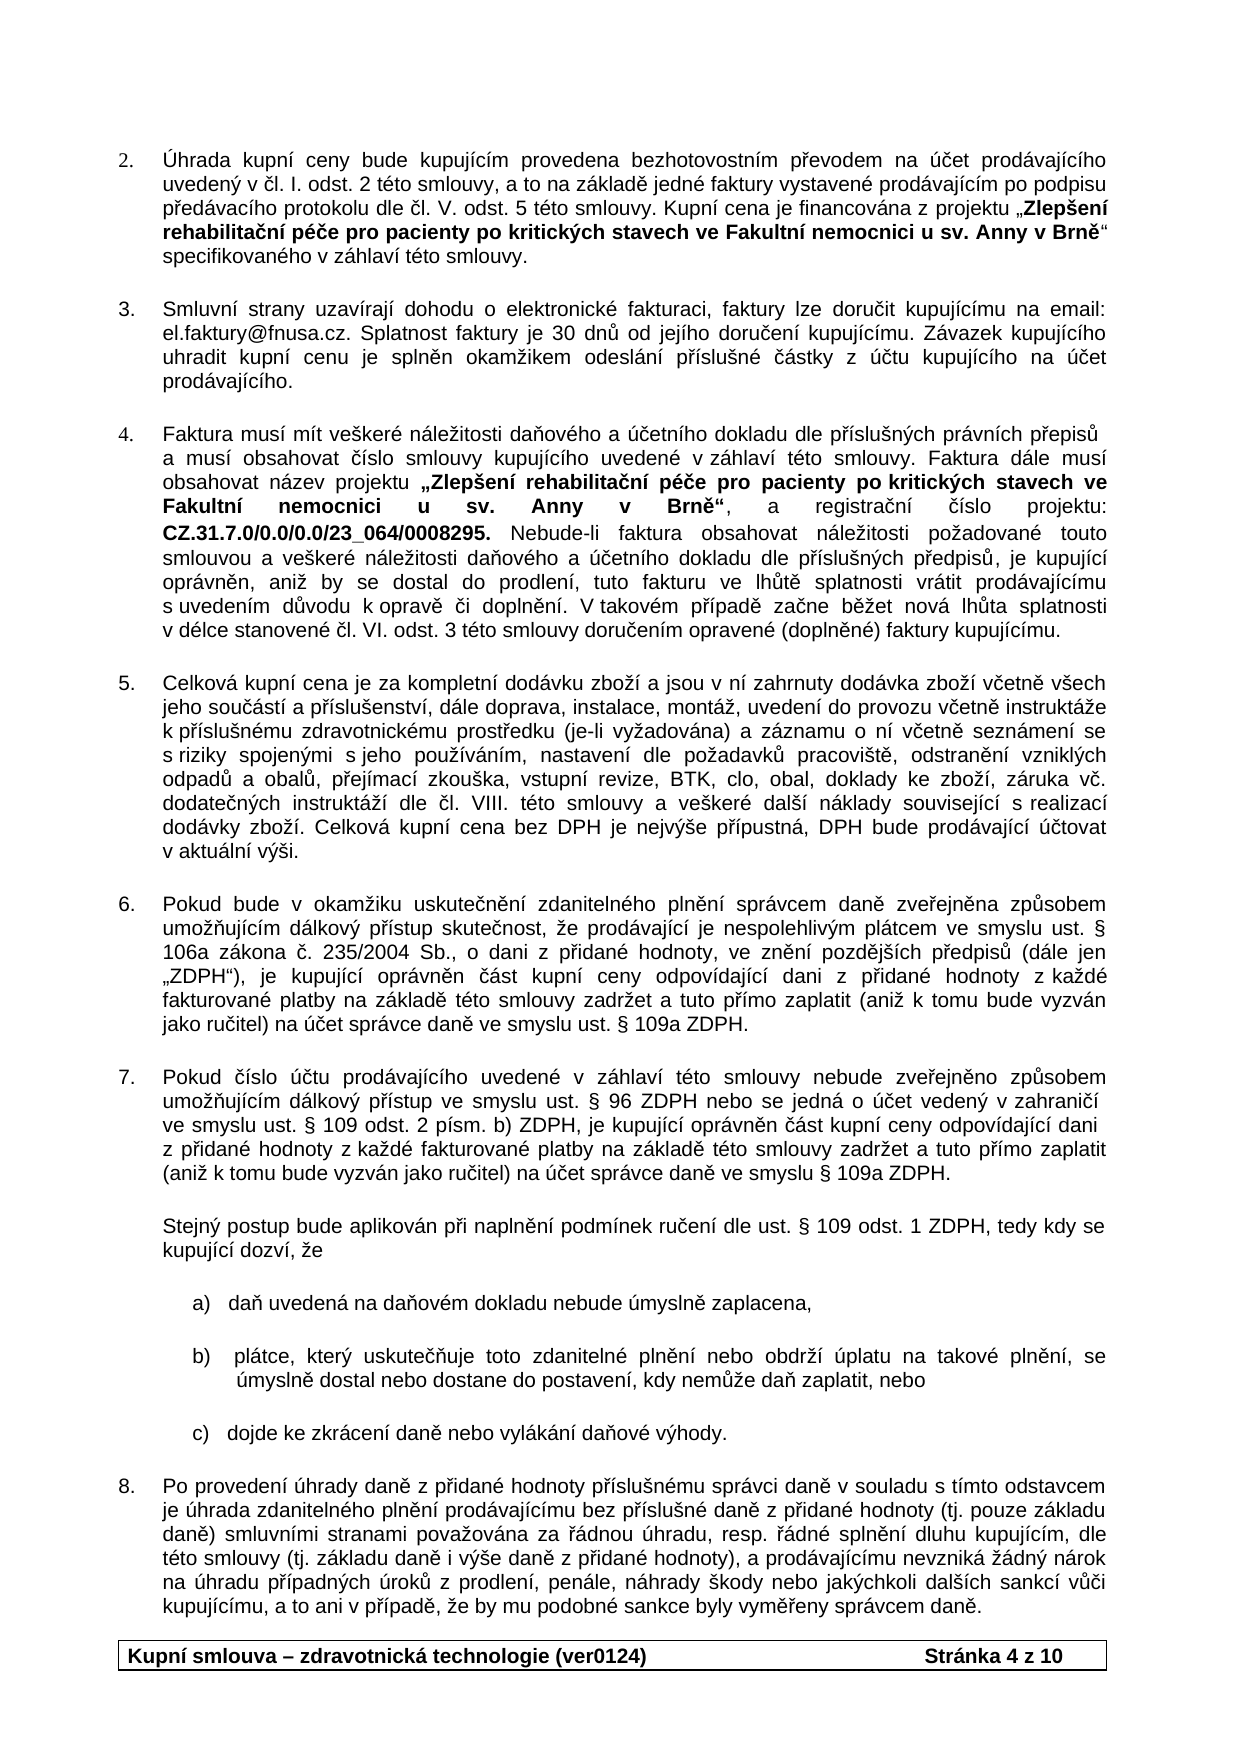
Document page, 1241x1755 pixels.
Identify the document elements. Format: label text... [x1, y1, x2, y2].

list Pokud číslo účtu prodávajícího uvedené v záhlaví této smlouvy nebude zveřejněno způsobem umožňujícím dálkový přístup ve smyslu ust. § 96 ZDPH nebo se jedná o účet vedený v zahraničí ve smyslu ust. § 109 odst. 2 písm. b) ZDPH, je kupující oprávněn část kupní ceny odpovídající dani z přidané hodnoty z každé fakturované platby na základě této smlouvy zadržet a tuto přímo zaplatit (aniž k tomu bude vyzván jako ručitel) na účet správce daně ve smyslu § 109a ZDPH. [118, 1065, 1107, 1184]
list Po provedení úhrady daně z přidané hodnoty příslušnému správci daně v souladu s tímto odstavcem je úhrada zdanitelného plnění prodávajícímu bez příslušné daně z přidané hodnoty (tj. pouze základu daně) smluvními stranami považována za řádnou úhradu, resp. řádné splnění dluhu kupujícím, dle této smlouvy (tj. základu daně i výše daně z přidané hodnoty), a prodávajícímu nevzniká žádný nárok na úhradu případných úroků z prodlení, penále, náhrady škody nebo jakýchkoli dalších sankcí vůči kupujícímu, a to ani v případě, že by mu podobné sankce byly vyměřeny správcem daně. [118, 1474, 1107, 1618]
list Pokud bude v okamžiku uskutečnění zdanitelného plnění správcem daně zveřejněna způsobem umožňujícím dálkový přístup skutečnost, že prodávající je nespolehlivým plátcem ve smyslu ust. § 106a zákona č. 235/2004 Sb., o dani z přidané hodnoty, ve znění pozdějších předpisů (dále jen „ZDPH“), je kupující oprávněn část kupní ceny odpovídající dani z přidané hodnoty z každé fakturované platby na základě této smlouvy zadržet a tuto přímo zaplatit (aniž k tomu bude vyzván jako ručitel) na účet správce daně ve smyslu ust. § 109a ZDPH. [118, 892, 1107, 1036]
list Úhrada kupní ceny bude kupujícím provedena bezhotovostním převodem na účet prodávajícího uvedený v čl. I. odst. 2 této smlouvy, a to na základě jedné faktury vystavené prodávajícím po podpisu předávacího protokolu dle čl. V. odst. 5 této smlouvy. Kupní cena je financována z projektu „Zlepšení rehabilitační péče pro pacienty po kritických stavech ve Fakultní nemocnici u sv. Anny v Brně“ specifikovaného v záhlaví této smlouvy. [118, 148, 1107, 268]
text Stejný postup bude aplikován při naplnění podmínek ručení dle ust. § 109 odst. 1 ZDPH, tedy kdy se kupující dozví, že [162, 1214, 1107, 1262]
list Smluvní strany uzavírají dohodu o elektronické fakturaci, faktury lze doručit kupujícímu na email: el.faktury@fnusa.cz. Splatnost faktury je 30 dnů od jejího doručení kupujícímu. Závazek kupujícího uhradit kupní cenu je splněn okamžikem odeslání příslušné částky z účtu kupujícího na účet prodávajícího. [118, 297, 1107, 393]
text a) daň uvedená na daňovém dokladu nebude úmyslně zaplacena, [192, 1291, 1107, 1315]
text b) plátce, který uskutečňuje toto zdanitelné plnění nebo obdrží úplatu na takové plnění, se úmyslně dostal nebo dostane do postavení, kdy nemůže daň zaplatit, nebo [192, 1344, 1107, 1392]
list Celková kupní cena je za kompletní dodávku zboží a jsou v ní zahrnuty dodávka zboží včetně všech jeho součástí a příslušenství, dále doprava, instalace, montáž, uvedení do provozu včetně instruktáže k příslušnému zdravotnickému prostředku (je-li vyžadována) a záznamu o ní včetně seznámení se s riziky spojenými s jeho používáním, nastavení dle požadavků pracoviště, odstranění vzniklých odpadů a obalů, přejímací zkouška, vstupní revize, BTK, clo, obal, doklady ke zboží, záruka vč. dodatečných instruktáží dle čl. VIII. této smlouvy a veškeré další náklady související s realizací dodávky zboží. Celková kupní cena bez DPH je nejvýše přípustná, DPH bude prodávající účtovat v aktuální výši. [118, 671, 1107, 863]
text c) dojde ke zkrácení daně nebo vylákání daňové výhody. [192, 1421, 1107, 1445]
list Faktura musí mít veškeré náležitosti daňového a účetního dokladu dle příslušných právních přepisů a musí obsahovat číslo smlouvy kupujícího uvedené v záhlaví této smlouvy. Faktura dále musí obsahovat název projektu „Zlepšení rehabilitační péče pro pacienty po kritických stavech ve Fakultní nemocnici u sv. Anny v Brně“, a registrační číslo projektu: CZ.31.7.0/0.0/0.0/23_064/0008295. Nebude-li faktura obsahovat náležitosti požadované touto smlouvou a veškeré náležitosti daňového a účetního dokladu dle příslušných předpisů, je kupující oprávněn, aniž by se dostal do prodlení, tuto fakturu ve lhůtě splatnosti vrátit prodávajícímu s uvedením důvodu k opravě či doplnění. V takovém případě začne běžet nová lhůta splatnosti v délce stanovené čl. VI. odst. 3 této smlouvy doručením opravené (doplněné) faktury kupujícímu. [118, 422, 1107, 642]
